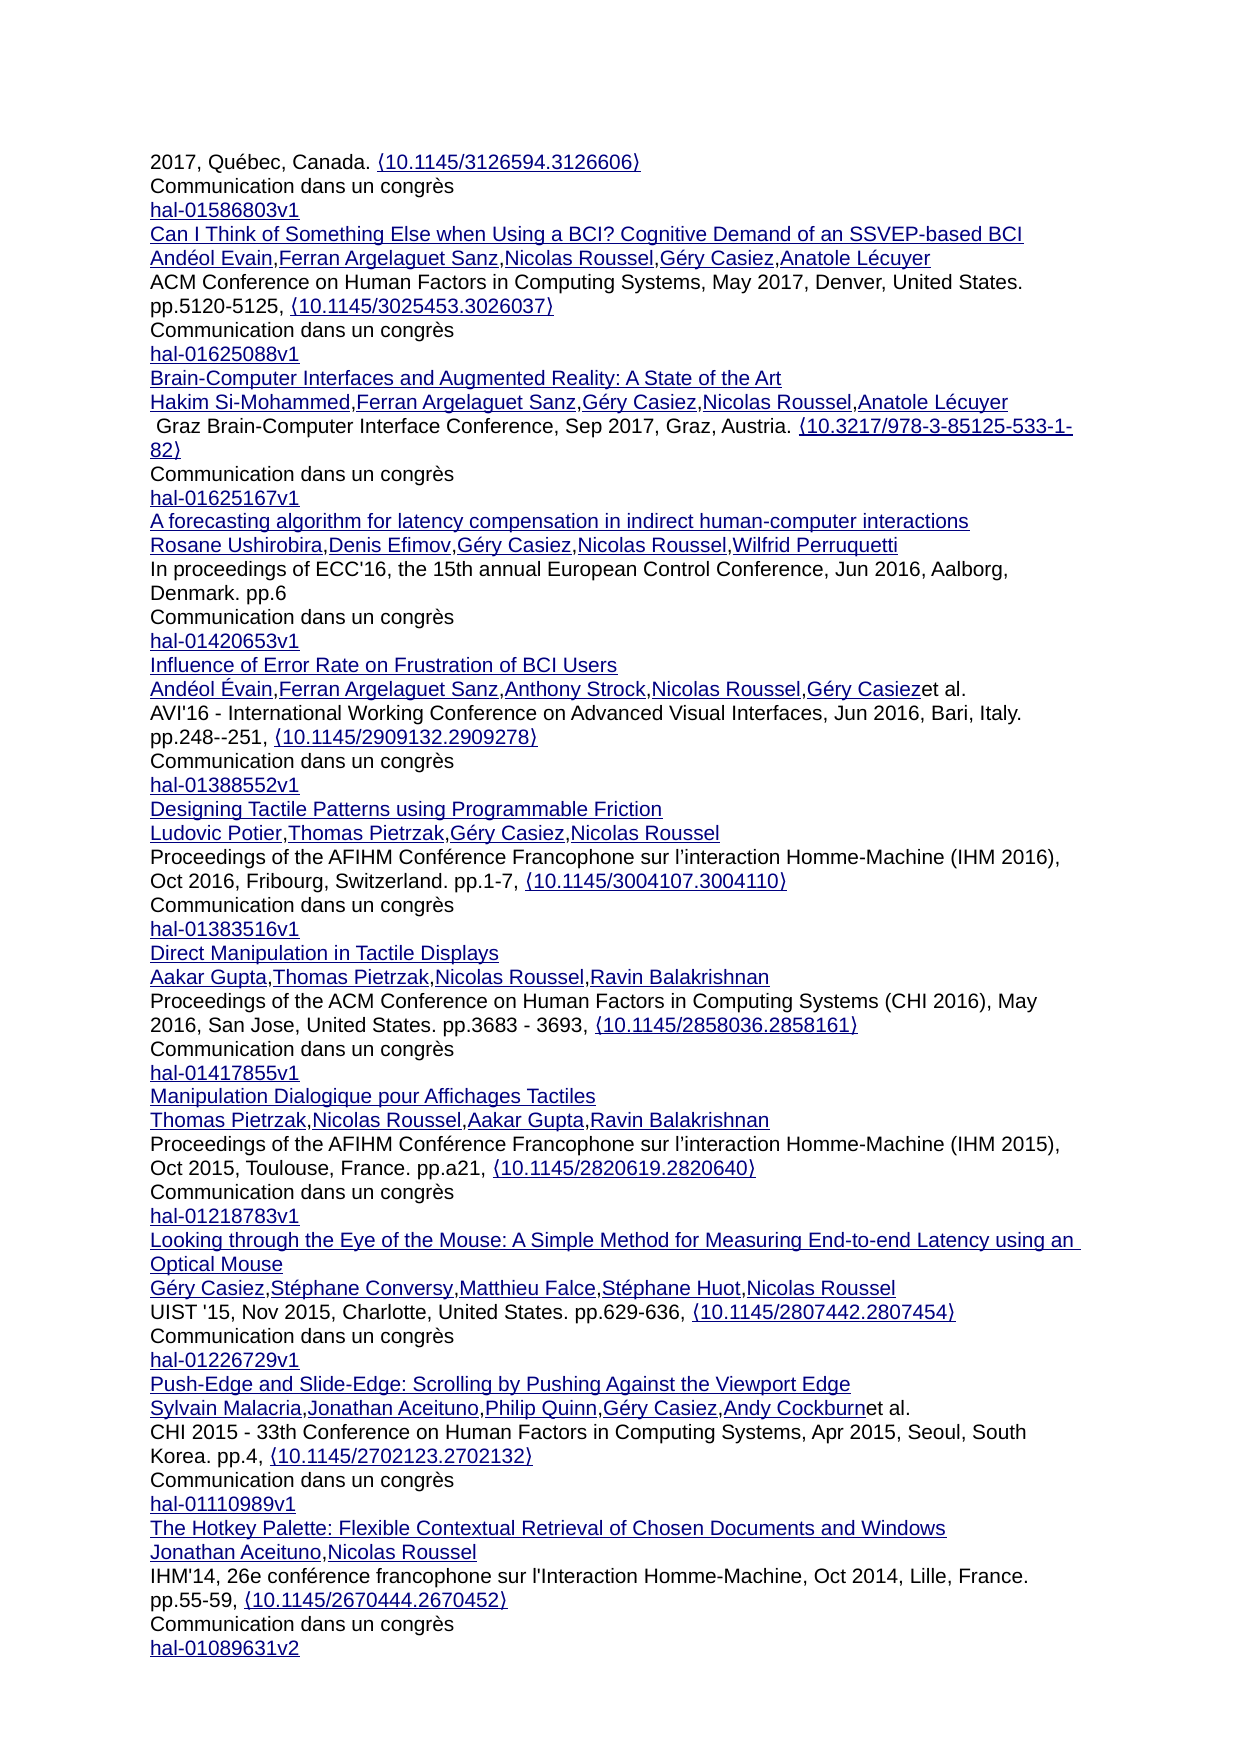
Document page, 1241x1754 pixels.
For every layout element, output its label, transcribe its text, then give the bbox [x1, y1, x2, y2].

table_cell Designing Tactile Patterns using Programmable Friction Ludovic Potier,Thomas Pietrzak,Géry Casiez,Nicolas Roussel Proceedings of the AFIHM Conférence Francophone sur l’interaction Homme-Machine (IHM 2016), Oct 2016, Fribourg, Switzerland. pp.1-7, ⟨10.1145/3004107.3004110⟩ Communication dans un congrès hal-01383516v1 [150, 797, 1090, 941]
table_cell Push-Edge and Slide-Edge: Scrolling by Pushing Against the Viewport Edge Sylvain Malacria,Jonathan Aceituno,Philip Quinn,Géry Casiez,Andy Cockburnet al. CHI 2015 - 33th Conference on Human Factors in Computing Systems, Apr 2015, Seoul, South Korea. pp.4, ⟨10.1145/2702123.2702132⟩ Communication dans un congrès hal-01110989v1 [150, 1372, 1090, 1516]
table_cell Influence of Error Rate on Frustration of BCI Users Andéol Évain,Ferran Argelaguet Sanz,Anthony Strock,Nicolas Roussel,Géry Casiezet al. AVI'16 - International Working Conference on Advanced Visual Interfaces, Jun 2016, Bari, Italy. pp.248--251, ⟨10.1145/2909132.2909278⟩ Communication dans un congrès hal-01388552v1 [150, 653, 1090, 797]
table_cell Direct Manipulation in Tactile Displays Aakar Gupta,Thomas Pietrzak,Nicolas Roussel,Ravin Balakrishnan Proceedings of the ACM Conference on Human Factors in Computing Systems (CHI 2016), May 2016, San Jose, United States. pp.3683 - 3693, ⟨10.1145/2858036.2858161⟩ Communication dans un congrès hal-01417855v1 [150, 941, 1090, 1084]
table_cell Manipulation Dialogique pour Affichages Tactiles Thomas Pietrzak,Nicolas Roussel,Aakar Gupta,Ravin Balakrishnan Proceedings of the AFIHM Conférence Francophone sur l’interaction Homme-Machine (IHM 2015), Oct 2015, Toulouse, France. pp.a21, ⟨10.1145/2820619.2820640⟩ Communication dans un congrès hal-01218783v1 [150, 1084, 1090, 1228]
table_cell Looking through the Eye of the Mouse: A Simple Method for Measuring End-to-end Latency using an Optical Mouse Géry Casiez,Stéphane Conversy,Matthieu Falce,Stéphane Huot,Nicolas Roussel UIST '15, Nov 2015, Charlotte, United States. pp.629-636, ⟨10.1145/2807442.2807454⟩ Communication dans un congrès hal-01226729v1 [150, 1228, 1090, 1372]
table_cell Brain-Computer Interfaces and Augmented Reality: A State of the Art Hakim Si-Mohammed,Ferran Argelaguet Sanz,Géry Casiez,Nicolas Roussel,Anatole Lécuyer Graz Brain-Computer Interface Conference, Sep 2017, Graz, Austria. ⟨10.3217/978-3-85125-533-1-82⟩ Communication dans un congrès hal-01625167v1 [150, 366, 1090, 509]
table_cell 2017, Québec, Canada. ⟨10.1145/3126594.3126606⟩ Communication dans un congrès hal-01586803v1 [150, 150, 1090, 222]
table_cell Can I Think of Something Else when Using a BCI? Cognitive Demand of an SSVEP-based BCI Andéol Evain,Ferran Argelaguet Sanz,Nicolas Roussel,Géry Casiez,Anatole Lécuyer ACM Conference on Human Factors in Computing Systems, May 2017, Denver, United States. pp.5120-5125, ⟨10.1145/3025453.3026037⟩ Communication dans un congrès hal-01625088v1 [150, 222, 1090, 366]
table_cell A forecasting algorithm for latency compensation in indirect human-computer interactions Rosane Ushirobira,Denis Efimov,Géry Casiez,Nicolas Roussel,Wilfrid Perruquetti In proceedings of ECC'16, the 15th annual European Control Conference, Jun 2016, Aalborg, Denmark. pp.6 Communication dans un congrès hal-01420653v1 [150, 509, 1090, 653]
table_cell The Hotkey Palette: Flexible Contextual Retrieval of Chosen Documents and Windows Jonathan Aceituno,Nicolas Roussel IHM'14, 26e conférence francophone sur l'Interaction Homme-Machine, Oct 2014, Lille, France. pp.55-59, ⟨10.1145/2670444.2670452⟩ Communication dans un congrès hal-01089631v2 [150, 1516, 1090, 1659]
